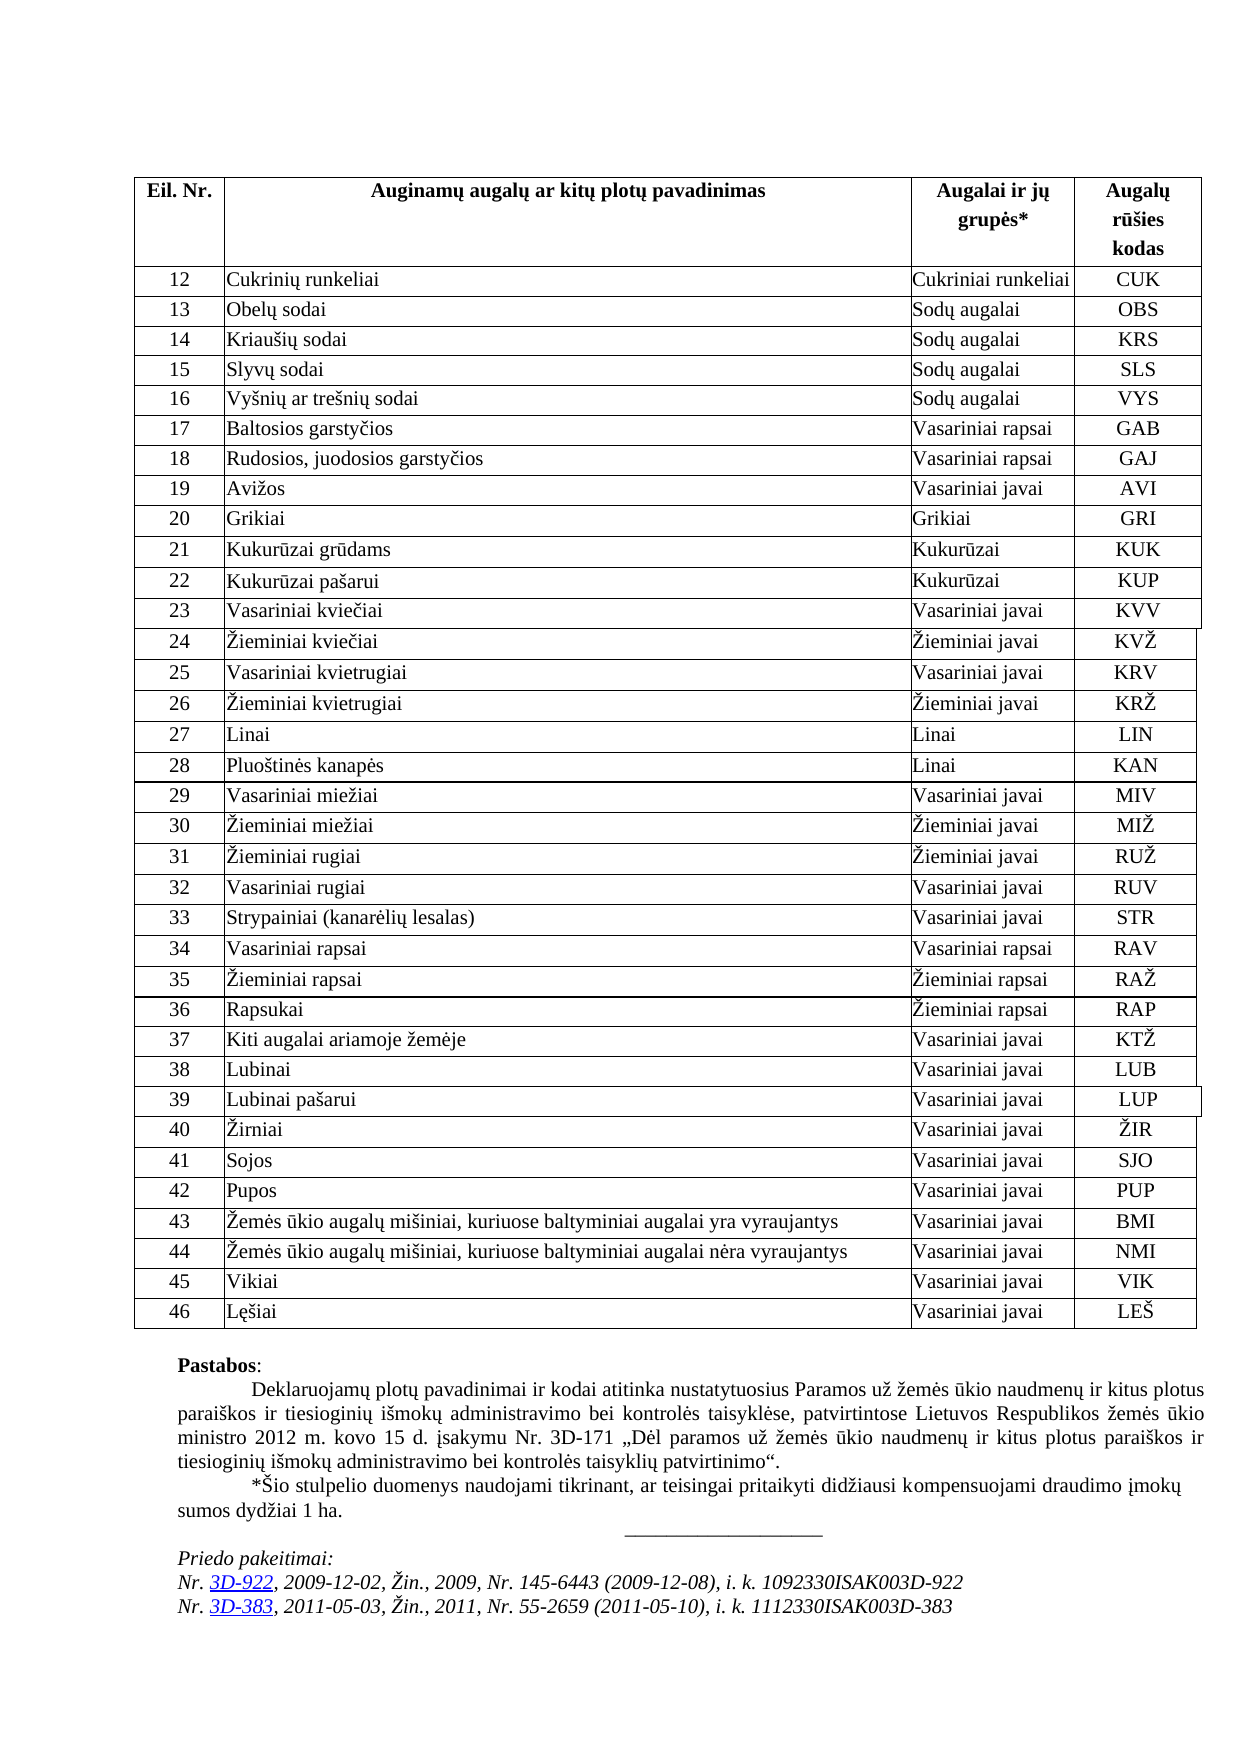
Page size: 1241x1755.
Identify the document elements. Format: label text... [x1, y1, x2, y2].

table_cell RAP [1075, 998, 1196, 1026]
table_cell Avižos [225, 476, 911, 505]
table_cell KVŽ [1075, 629, 1196, 659]
table_cell Žieminiai javai [912, 691, 1074, 721]
table_cell Žieminiai javai [912, 844, 1074, 874]
table_cell LIN [1075, 722, 1196, 752]
table_cell Vasariniai javai [912, 1239, 1074, 1268]
table_cell [1197, 1268, 1202, 1298]
table_cell 29 [135, 783, 224, 812]
table_cell Žirniai [225, 1117, 911, 1147]
text Nr. 3D-383, 2011-05-03, Žin., 2011, Nr. 55-2659 (2011-05-10), i. k. 1112330ISAK003D-383 [177, 1594, 1181, 1618]
table_cell LUP [1075, 1087, 1201, 1116]
text Pastabos: [177, 1353, 1181, 1377]
table_cell VYS [1075, 386, 1201, 415]
table_cell [1197, 1238, 1202, 1268]
table_cell LEŠ [1075, 1299, 1196, 1328]
table_cell 28 [135, 753, 224, 781]
table_cell Baltosios garstyčios [225, 416, 911, 445]
table_cell Obelų sodai [225, 297, 911, 326]
table_cell 38 [135, 1057, 224, 1086]
table_cell Vasariniai javai [912, 1117, 1074, 1147]
table_cell [1197, 1177, 1202, 1207]
table_cell 33 [135, 905, 224, 935]
table_cell Vasariniai javai [912, 476, 1074, 505]
table_cell RAV [1075, 936, 1196, 966]
table_cell Vasariniai javai [912, 1148, 1074, 1177]
table_cell KRV [1075, 660, 1196, 690]
table_cell Kukurūzai [912, 568, 1074, 597]
text *Šio stulpelio duomenys naudojami tikrinant, ar teisingai pritaikyti didžiausi kompensuojami draudimo įmokų sumos dydžiai 1 ha. [177, 1473, 1181, 1522]
table_cell 14 [135, 327, 224, 355]
table_cell KVV [1075, 599, 1201, 628]
text Deklaruojamų plotų pavadinimai ir kodai atitinka nustatytuosius Paramos už žemės ūkio naudmenų ir kitus plotus paraiškos ir tiesioginių išmokų administravimo bei kontrolės taisyklėse, patvirtintose Lietuvos Respublikos žemės ūkio ministro 2012 m. kovo 15 d. įsakymu Nr. 3D-171 „Dėl paramos už žemės ūkio naudmenų ir kitus plotus paraiškos ir tiesioginių išmokų administravimo bei kontrolės taisyklių patvirtinimo“. [177, 1377, 1206, 1473]
table_cell 34 [135, 936, 224, 966]
table_cell [1197, 1298, 1202, 1328]
table_cell KUK [1075, 537, 1201, 567]
table_cell 44 [135, 1239, 224, 1268]
table_cell GAB [1075, 416, 1201, 445]
table_cell Žieminiai miežiai [225, 813, 911, 843]
table_cell [1197, 874, 1202, 904]
table_cell CUK [1075, 267, 1201, 296]
table_cell 26 [135, 691, 224, 721]
table_cell Vasariniai rapsai [225, 936, 911, 966]
table_cell 42 [135, 1178, 224, 1207]
table_cell AVI [1075, 476, 1201, 505]
table_cell KRŽ [1075, 691, 1196, 721]
table_cell Pluoštinės kanapės [225, 753, 911, 781]
table_cell Žieminiai rapsai [912, 998, 1074, 1026]
table_cell Vasariniai miežiai [225, 783, 911, 812]
table_cell [1197, 843, 1202, 874]
table_header Auginamų augalų ar kitų plotų pavadinimas [225, 178, 911, 266]
table_cell [1197, 752, 1202, 781]
table_cell Žieminiai javai [912, 629, 1074, 659]
table_cell [1197, 690, 1202, 721]
table_cell [1197, 629, 1202, 659]
table_cell Vasariniai javai [912, 1027, 1074, 1056]
table_cell [1197, 721, 1202, 752]
table_cell KRS [1075, 327, 1201, 355]
text ––––––––––––––––––– [177, 1522, 1181, 1546]
table_cell [1197, 1208, 1202, 1238]
table_cell Lęšiai [225, 1299, 911, 1328]
table_cell Žieminiai javai [912, 813, 1074, 843]
table_cell 43 [135, 1209, 224, 1238]
table_cell 37 [135, 1027, 224, 1056]
table_cell Kiti augalai ariamoje žemėje [225, 1027, 911, 1056]
table_cell Sodų augalai [912, 386, 1074, 415]
table_cell RAŽ [1075, 967, 1196, 996]
table_cell SJO [1075, 1148, 1196, 1177]
table_cell PUP [1075, 1178, 1196, 1207]
table_cell Vasariniai rapsai [912, 416, 1074, 445]
table_cell 13 [135, 297, 224, 326]
table_cell 16 [135, 386, 224, 415]
table_cell Strypainiai (kanarėlių lesalas) [225, 905, 911, 935]
table_cell 15 [135, 356, 224, 385]
table_cell Pupos [225, 1178, 911, 1207]
table_cell 12 [135, 267, 224, 296]
table_cell KUP [1075, 568, 1201, 597]
table_cell Linai [225, 722, 911, 752]
table_cell LUB [1075, 1057, 1196, 1086]
table_cell [1197, 812, 1202, 843]
table_cell Cukriniai runkeliai [912, 267, 1074, 296]
text Priedo pakeitimai: [177, 1546, 1181, 1570]
table_cell Vasariniai javai [912, 875, 1074, 904]
table_cell 46 [135, 1299, 224, 1328]
table_cell Žieminiai kviečiai [225, 629, 911, 659]
table_cell Rapsukai [225, 998, 911, 1026]
table_cell Vyšnių ar trešnių sodai [225, 386, 911, 415]
table_cell Kukurūzai [912, 537, 1074, 567]
table_cell [1197, 904, 1202, 935]
table_cell Žieminiai rugiai [225, 844, 911, 874]
table_cell Žemės ūkio augalų mišiniai, kuriuose baltyminiai augalai nėra vyraujantys [225, 1239, 911, 1268]
table_cell [1197, 966, 1202, 996]
text Nr. 3D-922, 2009-12-02, Žin., 2009, Nr. 145-6443 (2009-12-08), i. k. 1092330ISAK003D-922 [177, 1570, 1181, 1594]
table_cell 27 [135, 722, 224, 752]
table_cell MIŽ [1075, 813, 1196, 843]
table_cell [1197, 659, 1202, 690]
table_cell GRI [1075, 506, 1201, 536]
table_cell Vasariniai kviečiai [225, 599, 911, 628]
table_cell Vasariniai javai [912, 905, 1074, 935]
table_cell Rudosios, juodosios garstyčios [225, 446, 911, 475]
table_cell Lubinai pašarui [225, 1087, 911, 1116]
table_cell BMI [1075, 1209, 1196, 1238]
table_cell [1197, 781, 1202, 812]
table_cell Žemės ūkio augalų mišiniai, kuriuose baltyminiai augalai yra vyraujantys [225, 1209, 911, 1238]
table_cell [1197, 1026, 1202, 1056]
table_cell [1197, 1056, 1202, 1086]
table_cell 22 [135, 568, 224, 597]
table_cell Žieminiai rapsai [225, 967, 911, 996]
table_cell 39 [135, 1087, 224, 1116]
table_cell Vasariniai javai [912, 1057, 1074, 1086]
table_cell RUV [1075, 875, 1196, 904]
table_cell 25 [135, 660, 224, 690]
table_cell Slyvų sodai [225, 356, 911, 385]
table_cell Linai [912, 753, 1074, 781]
table_cell VIK [1075, 1269, 1196, 1298]
table_cell Kriaušių sodai [225, 327, 911, 355]
table_cell [1197, 935, 1202, 966]
table_cell RUŽ [1075, 844, 1196, 874]
table_cell Kukurūzai pašarui [225, 568, 911, 597]
table_cell GAJ [1075, 446, 1201, 475]
table_cell 45 [135, 1269, 224, 1298]
table_cell Kukurūzai grūdams [225, 537, 911, 567]
table_cell Vasariniai rapsai [912, 446, 1074, 475]
table_cell Grikiai [225, 506, 911, 536]
table_cell KAN [1075, 753, 1196, 781]
table_cell 36 [135, 998, 224, 1026]
table_cell 21 [135, 537, 224, 567]
table_cell 41 [135, 1148, 224, 1177]
table_cell Vasariniai rugiai [225, 875, 911, 904]
table_cell Vasariniai rapsai [912, 936, 1074, 966]
table_header Augalai ir jų grupės* [912, 178, 1074, 266]
table_cell 31 [135, 844, 224, 874]
table_cell Žieminiai kvietrugiai [225, 691, 911, 721]
table_cell Vasariniai javai [912, 783, 1074, 812]
table_cell 19 [135, 476, 224, 505]
table_header Augalų rūšies kodas [1075, 178, 1201, 266]
table_cell 17 [135, 416, 224, 445]
table_cell Vasariniai javai [912, 599, 1074, 628]
table_cell Vasariniai javai [912, 660, 1074, 690]
table_cell 20 [135, 506, 224, 536]
table_cell Vasariniai javai [912, 1269, 1074, 1298]
table_header Eil. Nr. [135, 178, 224, 266]
table_cell Vasariniai javai [912, 1299, 1074, 1328]
table_cell MIV [1075, 783, 1196, 812]
table_cell OBS [1075, 297, 1201, 326]
table_cell [1197, 1117, 1202, 1147]
table_cell 24 [135, 629, 224, 659]
table_cell STR [1075, 905, 1196, 935]
table_cell [1197, 1147, 1202, 1177]
table_cell SLS [1075, 356, 1201, 385]
table_cell Sodų augalai [912, 356, 1074, 385]
table_cell Žieminiai rapsai [912, 967, 1074, 996]
table_cell Vikiai [225, 1269, 911, 1298]
table_cell 30 [135, 813, 224, 843]
table_cell NMI [1075, 1239, 1196, 1268]
table_cell 32 [135, 875, 224, 904]
table_cell Grikiai [912, 506, 1074, 536]
table_cell Lubinai [225, 1057, 911, 1086]
table_cell Sodų augalai [912, 327, 1074, 355]
table_cell Vasariniai javai [912, 1087, 1074, 1116]
table_cell Linai [912, 722, 1074, 752]
table_cell 35 [135, 967, 224, 996]
table_cell [1197, 996, 1202, 1026]
table_cell Sodų augalai [912, 297, 1074, 326]
table_cell 40 [135, 1117, 224, 1147]
table_cell ŽIR [1075, 1117, 1196, 1147]
table_cell 23 [135, 599, 224, 628]
table_cell Cukrinių runkeliai [225, 267, 911, 296]
table_cell 18 [135, 446, 224, 475]
table_cell Vasariniai javai [912, 1209, 1074, 1238]
table_cell Vasariniai kvietrugiai [225, 660, 911, 690]
table_cell Sojos [225, 1148, 911, 1177]
table_cell KTŽ [1075, 1027, 1196, 1056]
table_cell Vasariniai javai [912, 1178, 1074, 1207]
